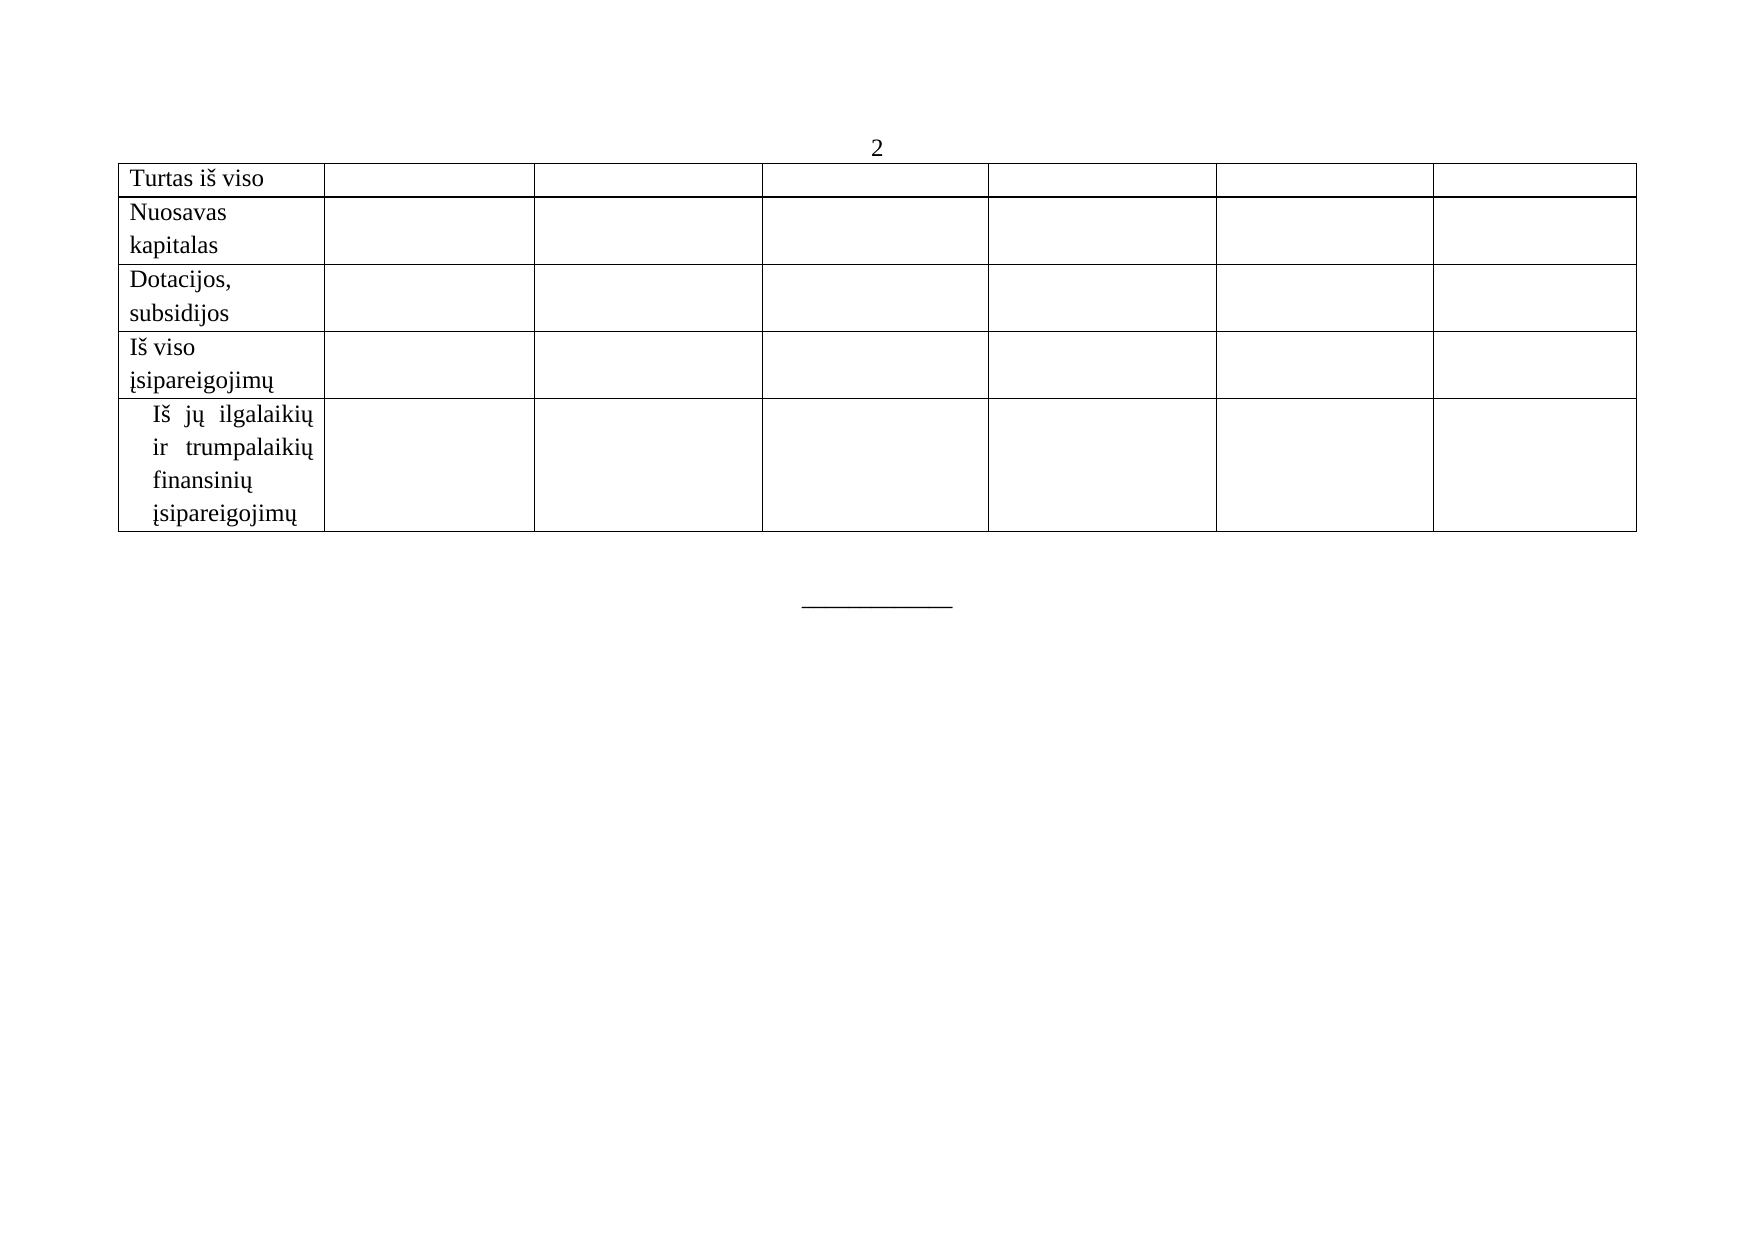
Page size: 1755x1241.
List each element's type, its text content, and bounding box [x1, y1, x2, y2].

table_cell [119, 399, 141, 531]
table_cell [763, 265, 988, 331]
table_cell [1434, 332, 1636, 398]
table_cell [763, 332, 988, 398]
table_cell Iš viso įsipareigojimų [119, 332, 324, 398]
table_cell [535, 164, 762, 196]
table_cell [535, 399, 762, 531]
table_cell [325, 399, 534, 531]
table_cell [989, 265, 1216, 331]
table_cell [989, 399, 1216, 531]
table_cell Turtas iš viso [119, 164, 324, 196]
table_cell [989, 164, 1216, 196]
table_cell [989, 332, 1216, 398]
table_cell [535, 332, 762, 398]
text _____________ [118, 584, 1636, 608]
table_cell [325, 198, 534, 263]
table_cell [1434, 265, 1636, 331]
table_cell [325, 265, 534, 331]
table_cell [763, 198, 988, 263]
table_cell [1217, 164, 1433, 196]
table_cell [535, 198, 762, 263]
table_cell [1217, 399, 1433, 531]
table_cell [1434, 164, 1636, 196]
table_cell [1217, 332, 1433, 398]
table_cell Dotacijos, subsidijos [119, 265, 324, 331]
table_cell [989, 198, 1216, 263]
table_cell [1217, 265, 1433, 331]
table_cell [325, 164, 534, 196]
table_cell [1217, 198, 1433, 263]
table_cell Iš jų ilgalaikių ir trumpalaikių finansinių įsipareigojimų [141, 399, 324, 531]
table_cell [1434, 198, 1636, 263]
table_cell Nuosavas kapitalas [119, 198, 324, 263]
table_cell [1434, 399, 1636, 531]
table_cell [535, 265, 762, 331]
table_cell [325, 332, 534, 398]
table_cell [763, 399, 988, 531]
table_cell [763, 164, 988, 196]
